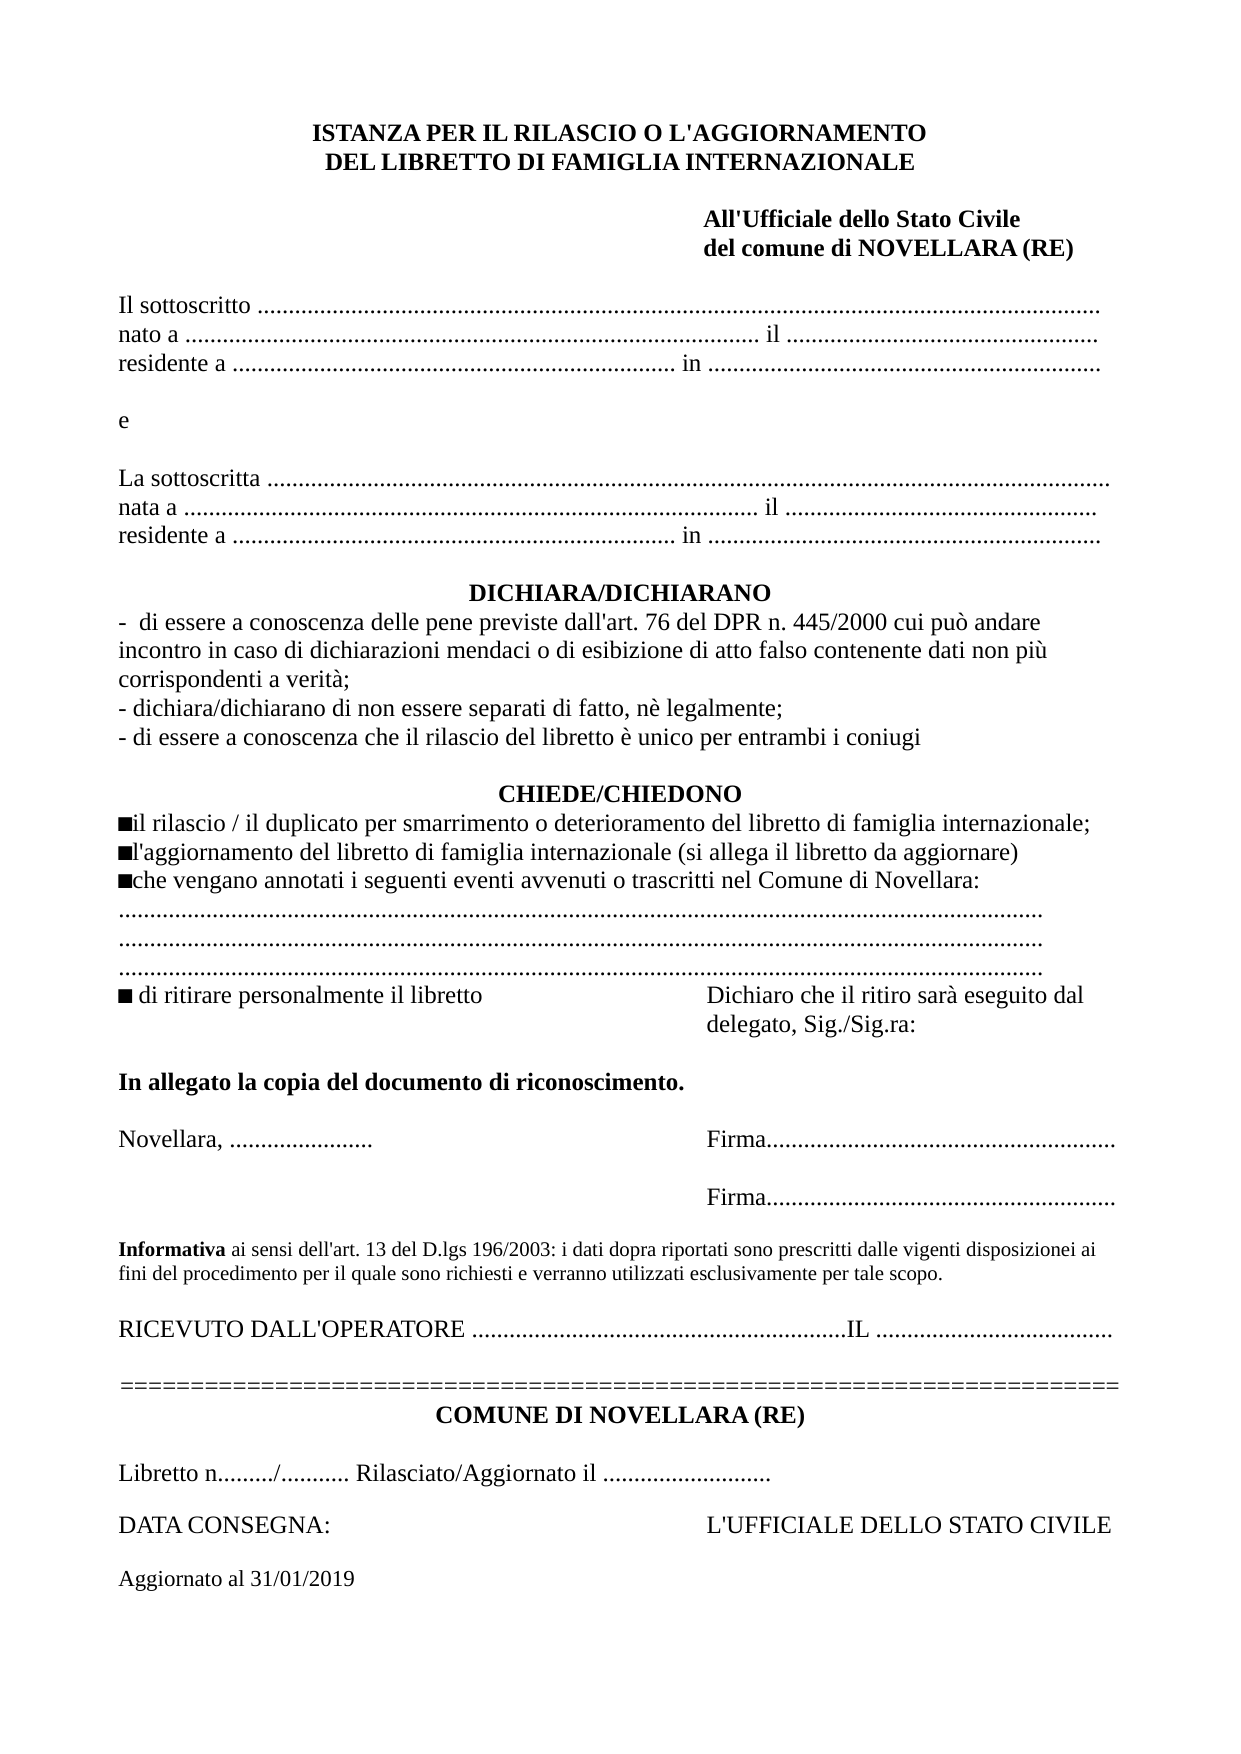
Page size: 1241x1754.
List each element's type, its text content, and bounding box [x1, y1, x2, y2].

text Informativa ai sensi dell'art. 13 del D.lgs 196/2003: i dati dopra riportati sono prescritti dalle vigenti disposizionei ai fini del procedimento per il quale sono richiesti e verranno utilizzati esclusivamente per tale scopo. [118, 1237, 1122, 1285]
text - di essere a conoscenza che il rilascio del libretto è unico per entrambi i coniugi [118, 722, 1122, 751]
text ISTANZA PER IL RILASCIO O L'AGGIORNAMENTO [118, 118, 1122, 147]
list l'aggiornamento del libretto di famiglia internazionale (si allega il libretto da aggiornare) [118, 837, 1122, 866]
list di ritirare personalmente il libretto Dichiaro che il ritiro sarà eseguito dal delegato, Sig./Sig.ra: [118, 981, 1122, 1038]
text DEL LIBRETTO DI FAMIGLIA INTERNAZIONALE [118, 147, 1122, 176]
list il rilascio / il duplicato per smarrimento o deterioramento del libretto di famiglia internazionale; [118, 808, 1122, 837]
text Il sottoscritto ....................................................................................................................................... [118, 291, 1122, 319]
text RICEVUTO DALL'OPERATORE ............................................................IL ...................................... [118, 1314, 1122, 1343]
text .................................................................................................................................................... [118, 894, 1122, 923]
text Libretto n........./........... Rilasciato/Aggiornato il ........................... [118, 1458, 1122, 1486]
text Firma........................................................ [118, 1182, 1122, 1211]
text CHIEDE/CHIEDONO [118, 779, 1122, 808]
text .................................................................................................................................................... [118, 952, 1122, 981]
text DICHIARA/DICHIARANO [118, 578, 1122, 607]
text nato a ............................................................................................ il .................................................. [118, 319, 1122, 348]
text - dichiara/dichiarano di non essere separati di fatto, nè legalmente; [118, 693, 1122, 722]
text Novellara, ....................... Firma........................................................ [118, 1124, 1122, 1153]
text residente a ....................................................................... in ............................................................... [118, 348, 1122, 377]
text All'Ufficiale dello Stato Civile [118, 204, 1122, 233]
text residente a ....................................................................... in ............................................................... [118, 521, 1122, 549]
text =======================================================================COMUNE DI NOVELLARA (RE) [118, 1371, 1122, 1429]
text La sottoscritta ....................................................................................................................................... [118, 463, 1122, 492]
text .................................................................................................................................................... [118, 923, 1122, 952]
text DATA CONSEGNA: L'UFFICIALE DELLO STATO CIVILE [118, 1510, 1122, 1539]
text nata a ............................................................................................ il .................................................. [118, 492, 1122, 521]
text e [118, 406, 1122, 434]
text In allegato la copia del documento di riconoscimento. [118, 1067, 1122, 1096]
text del comune di NOVELLARA (RE) [118, 233, 1122, 262]
list che vengano annotati i seguenti eventi avvenuti o trascritti nel Comune di Novellara: [118, 866, 1122, 894]
text - di essere a conoscenza delle pene previste dall'art. 76 del DPR n. 445/2000 cui può andare incontro in caso di dichiarazioni mendaci o di esibizione di atto falso contenente dati non più corrispondenti a verità; [118, 607, 1122, 693]
text Aggiornato al 31/01/2019 [118, 1566, 1122, 1592]
